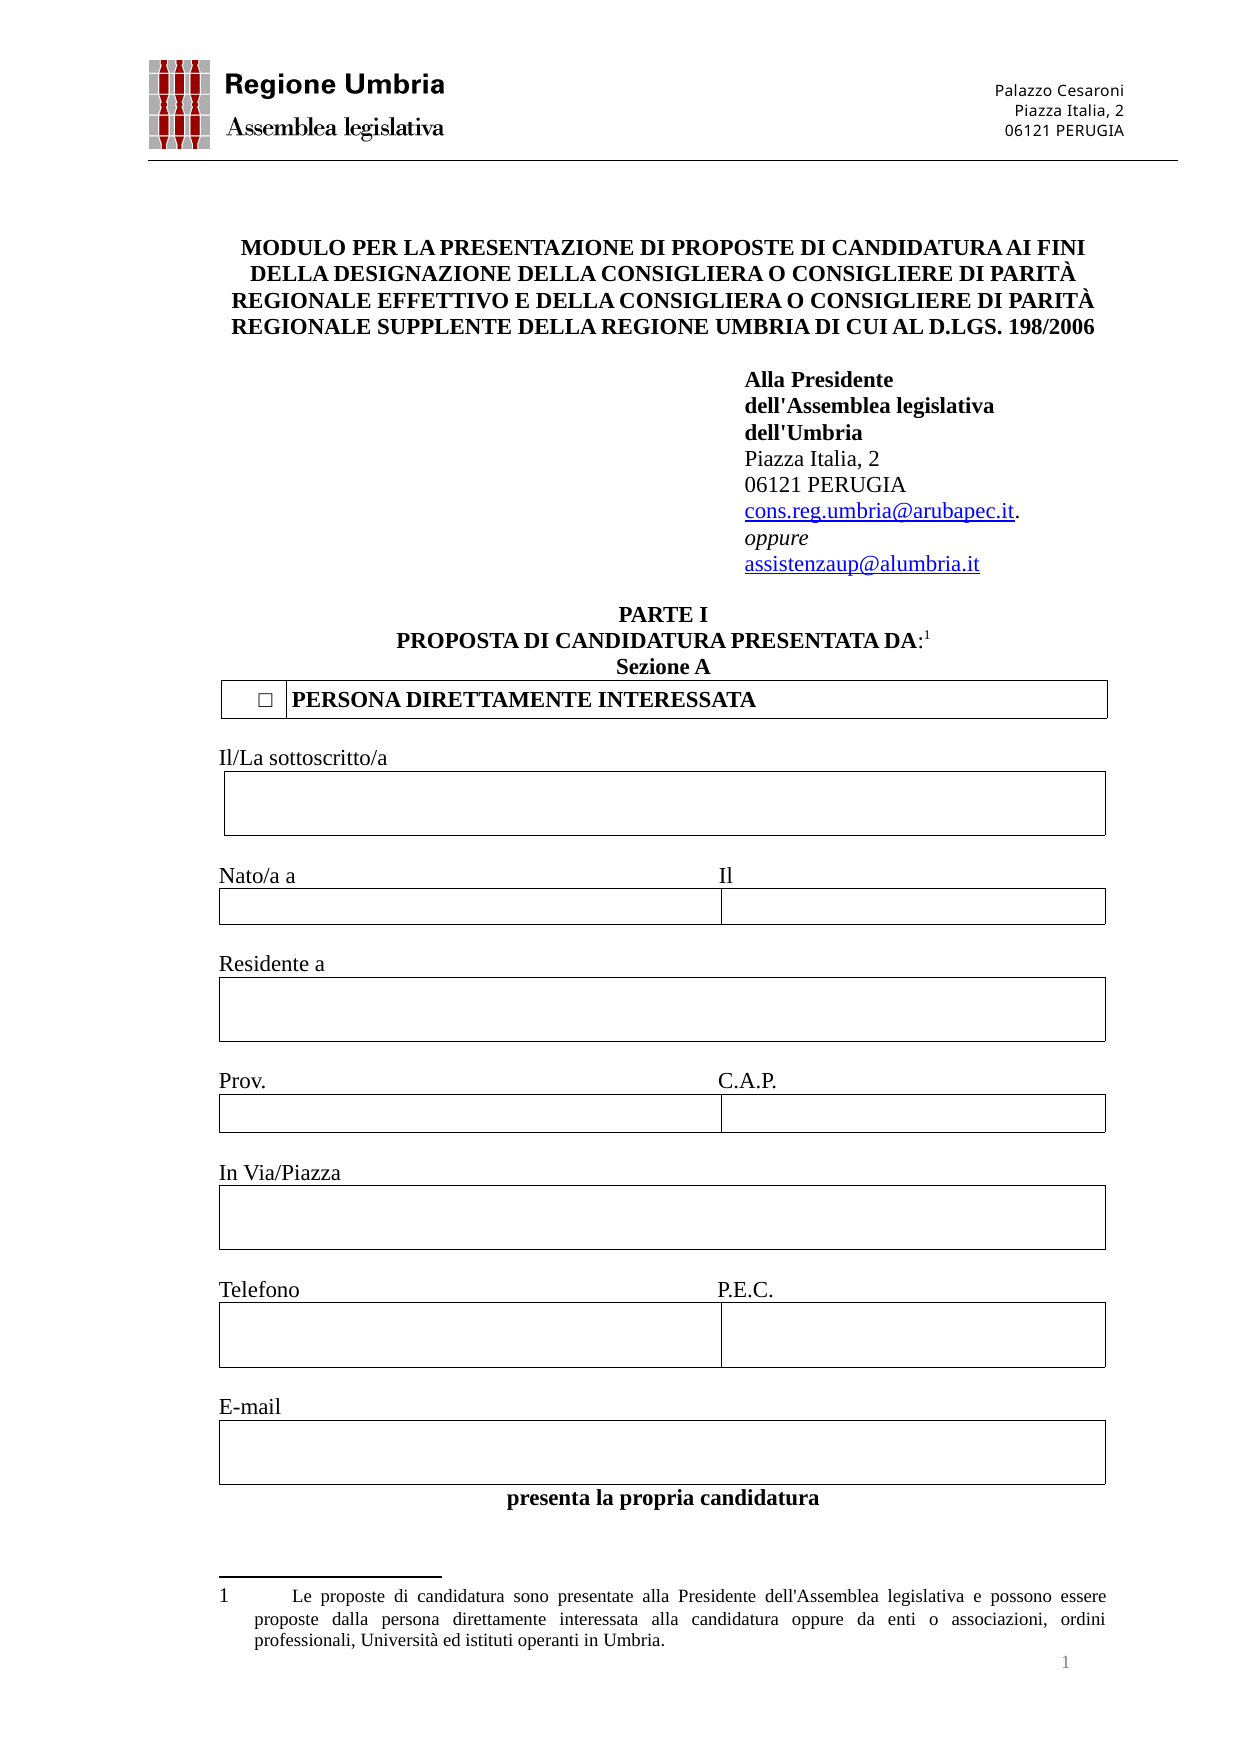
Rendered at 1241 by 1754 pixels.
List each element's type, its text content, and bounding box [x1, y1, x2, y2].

text dell'Assemblea legislativa dell'Umbria [744, 392, 1107, 445]
text presenta la propria candidatura [219, 1484, 1107, 1510]
text Residente a [219, 950, 1107, 977]
text Il/La sottoscritto/a [219, 744, 1107, 771]
text cons.reg.umbria@arubapec.it. [744, 498, 1107, 524]
text E-mail [219, 1393, 1107, 1419]
text In Via/Piazza [219, 1158, 1107, 1185]
text 06121 PERUGIA [744, 471, 1107, 498]
text Alla Presidente [744, 366, 1107, 392]
table_header [220, 1303, 721, 1367]
text assistenzaup@alumbria.it [744, 550, 1107, 577]
text Telefono P.E.C. [219, 1276, 1107, 1302]
text MODULO PER LA PRESENTAZIONE DI PROPOSTE DI CANDIDATURA AI FINI DELLA DESIGNAZIONE dELLA Consigliera o Consigliere di parità regionale effettivo e dELLA Consigliera o Consigliere di parità REGIONALE supplente della Regione Umbria DI CUI AL D.LGS. 198/2006 [219, 234, 1107, 339]
table_header [225, 772, 1105, 835]
text PROPOSTA DI CANDIDATURA PRESENTATA DA: [219, 627, 1107, 653]
table_header PERSONA DIRETTAMENTE INTERESSATA [287, 681, 1107, 718]
table_header [220, 1095, 721, 1132]
text Piazza Italia, 2 [744, 445, 1107, 471]
table_header [220, 889, 721, 924]
text Le proposte di candidatura sono presentate alla Presidente dell'Assemblea legislativa e possono essere proposte dalla persona direttamente interessata alla candidatura oppure da enti o associazioni, ordini professionali, Università ed istituti operanti in Umbria. [219, 1583, 1107, 1651]
text Nato/a a Il [219, 862, 1107, 888]
table_header □ [222, 681, 286, 718]
table_header [722, 1303, 1105, 1367]
table_header [220, 1421, 1105, 1484]
text Prov. C.A.P. [219, 1068, 1107, 1094]
text Sezione A [219, 653, 1107, 680]
table_header [722, 1095, 1105, 1132]
picture [150, 60, 443, 149]
text PARTE I [219, 601, 1107, 627]
text oppure [744, 524, 1107, 550]
table_header [722, 889, 1105, 924]
table_header [220, 1186, 1105, 1249]
table_header [220, 978, 1105, 1041]
